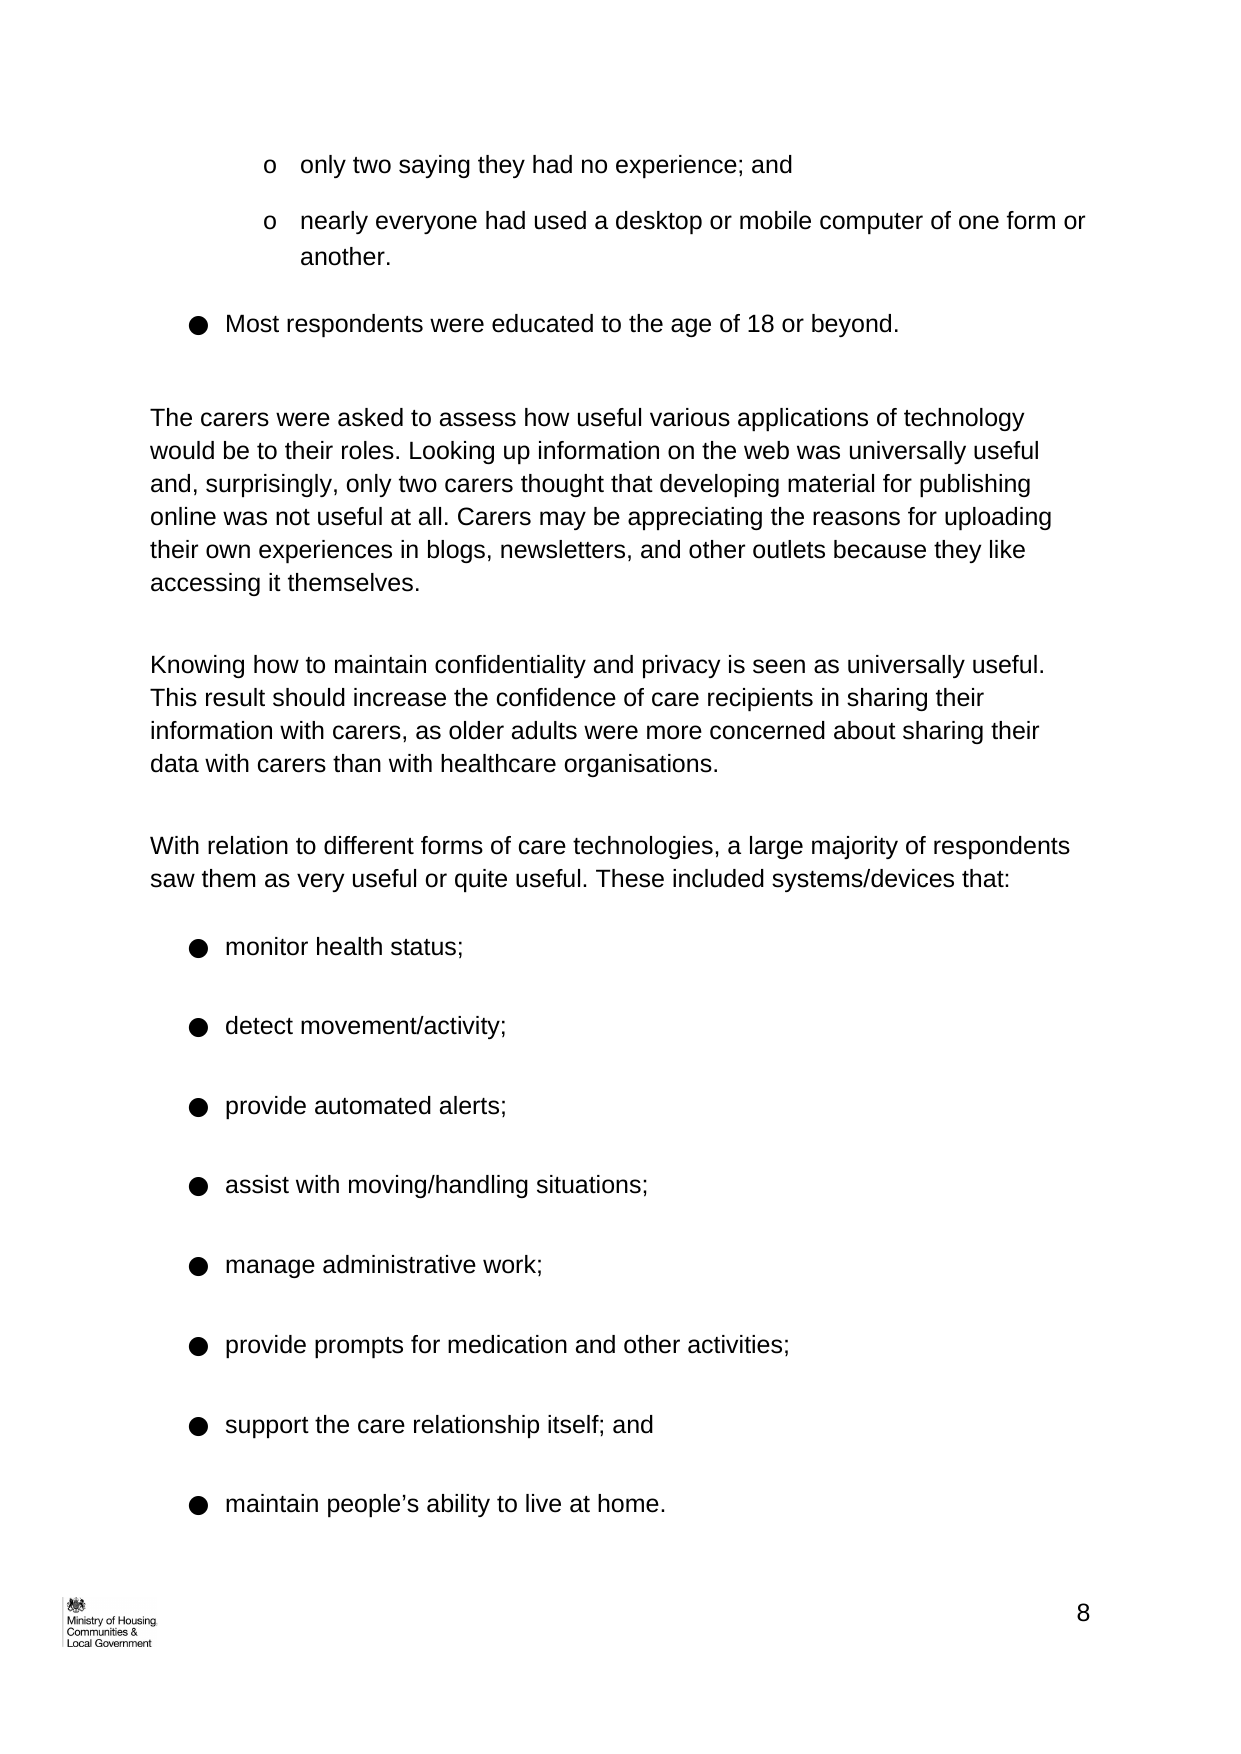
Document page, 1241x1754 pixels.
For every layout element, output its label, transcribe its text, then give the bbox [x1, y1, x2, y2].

list provide automated alerts; [187, 1077, 1090, 1128]
list maintain people’s ability to live at home. [187, 1476, 1090, 1527]
list monitor health status; [187, 918, 1090, 969]
list detect movement/activity; [187, 998, 1090, 1049]
list only two saying they had no experience; and [262, 150, 1090, 181]
list manage administrative work; [187, 1237, 1090, 1288]
text Knowing how to maintain confidentiality and privacy is seen as universally useful. This result should increase the confidence of care recipients in sharing their information with carers, as older adults were more concerned about sharing their data with carers than with healthcare organisations. [150, 650, 1090, 778]
list nearly everyone had used a desktop or mobile computer of one form or another. [262, 206, 1090, 270]
list Most respondents were educated to the age of 18 or beyond. [187, 295, 1090, 347]
list assist with moving/handling situations; [187, 1157, 1090, 1208]
text The carers were asked to assess how useful various applications of technology would be to their roles. Looking up information on the web was universally useful and, surprisingly, only two carers thought that developing material for publishing online was not useful at all. Carers may be appreciating the reasons for uploading their own experiences in blogs, newsletters, and other outlets because they like accessing it themselves. [150, 403, 1090, 597]
picture [62, 1597, 158, 1647]
list provide prompts for medication and other activities; [187, 1316, 1090, 1368]
text With relation to different forms of care technologies, a large majority of respondents saw them as very useful or quite useful. These included systems/devices that: [150, 831, 1090, 893]
list support the care relationship itself; and [187, 1396, 1090, 1447]
